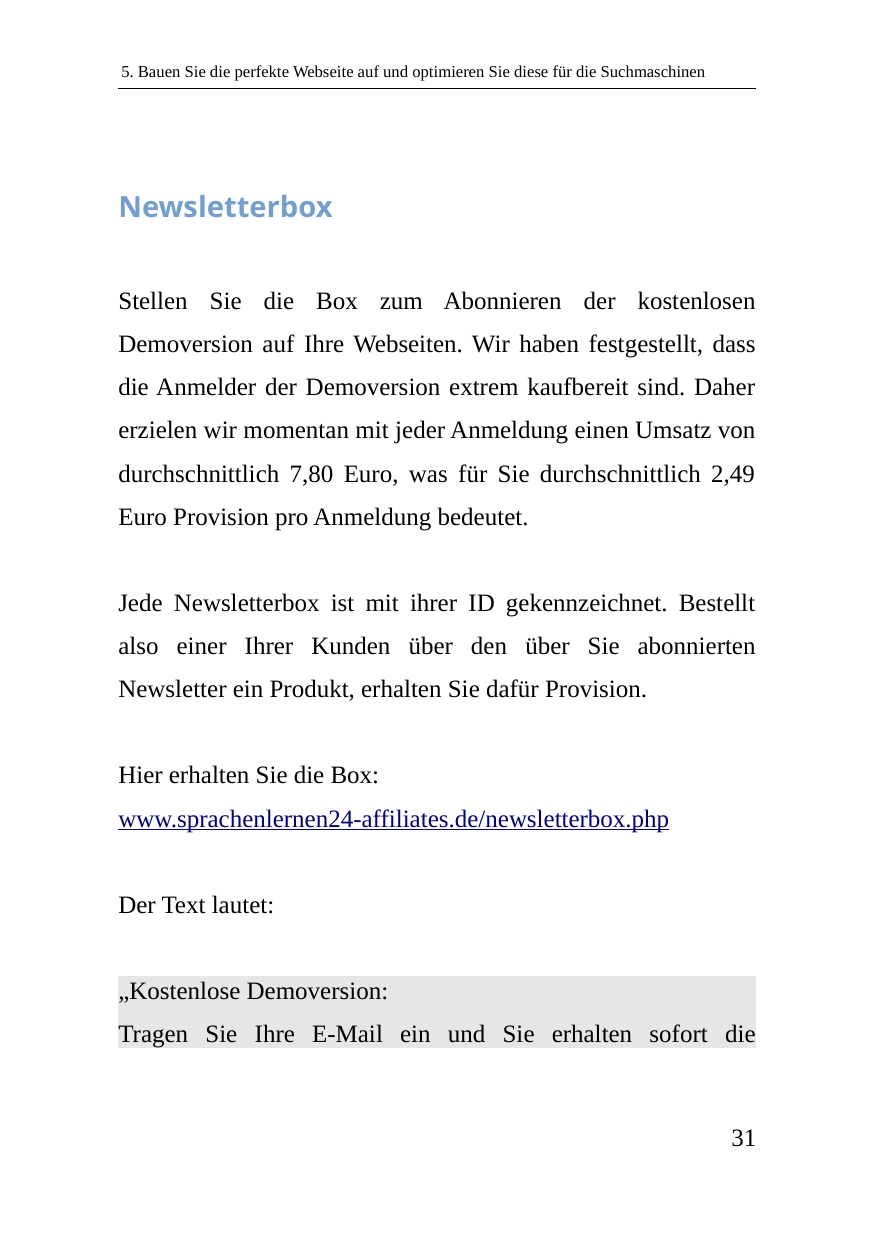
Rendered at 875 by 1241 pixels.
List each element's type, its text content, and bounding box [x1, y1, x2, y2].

text Stellen Sie die Box zum Abonnieren der kostenlosen Demoversion auf Ihre Webseiten. Wir haben festgestellt, dass die Anmelder der Demoversion extrem kaufbereit sind. Daher erzielen wir momentan mit jeder Anmeldung einen Umsatz von durchschnittlich 7,80 Euro, was für Sie durchschnittlich 2,49 Euro Provision pro Anmeldung bedeutet. [118, 286, 756, 531]
text Jede Newsletterbox ist mit ihrer ID gekennzeichnet. Bestellt also einer Ihrer Kunden über den über Sie abonnierten Newsletter ein Produkt, erhalten Sie dafür Provision. [118, 588, 756, 703]
text Der Text lautet: [118, 890, 756, 919]
text „Kostenlose Demoversion: [118, 976, 756, 1005]
text www.sprachenlernen24-affiliates.de/newsletterbox.php [118, 804, 756, 832]
text Hier erhalten Sie die Box: [118, 761, 756, 789]
text Tragen Sie Ihre E-Mail ein und Sie erhalten sofort die [118, 1019, 756, 1048]
subtitle Newsletterbox [118, 186, 756, 226]
